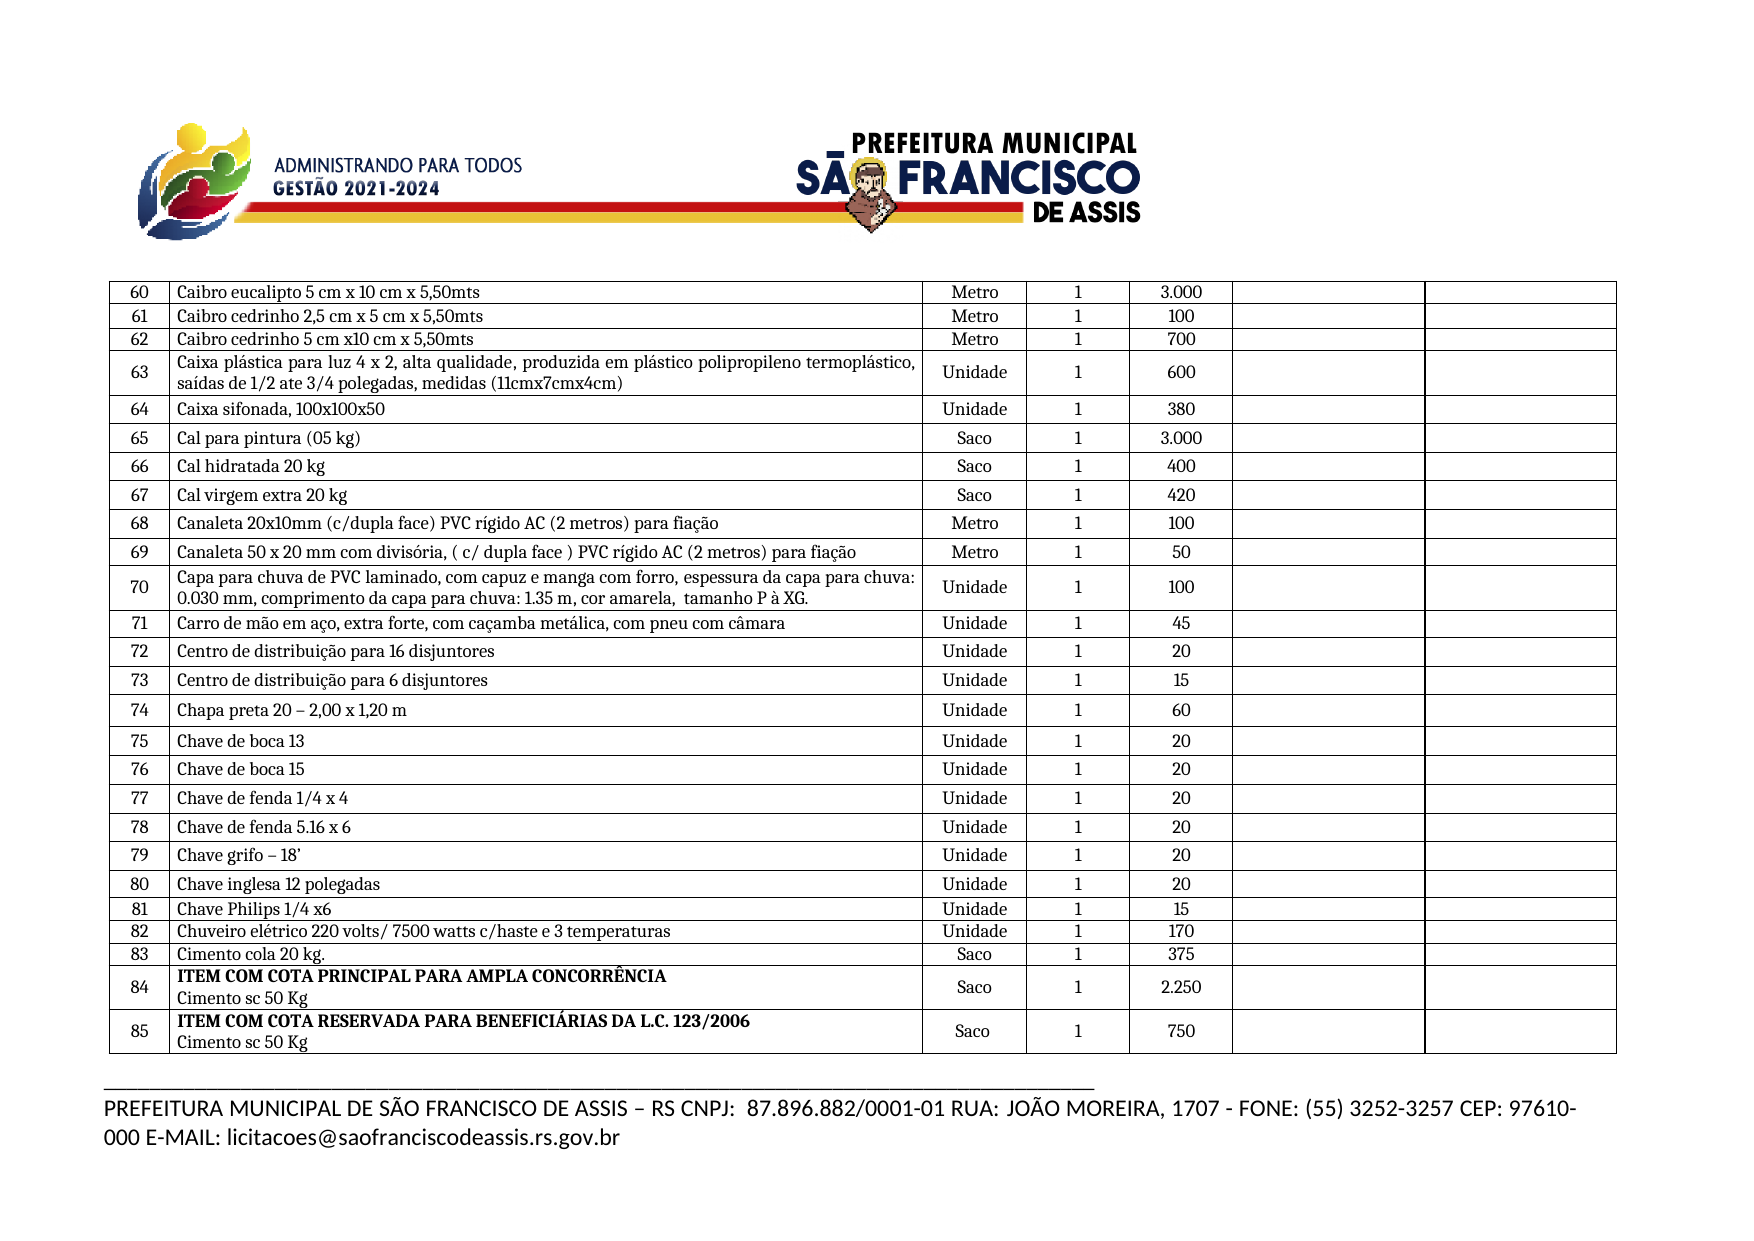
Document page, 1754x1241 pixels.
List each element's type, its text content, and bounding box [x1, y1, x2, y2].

table_cell Centro de distribuição para 6 disjuntores [170, 667, 922, 694]
table_cell Caixa sifonada, 100x100x50 [170, 396, 922, 423]
table_cell Saco [923, 944, 1026, 965]
table_cell 1 [1027, 611, 1129, 637]
table_cell Chave grifo – 18’ [170, 842, 922, 869]
table_cell [1233, 453, 1424, 480]
table_cell [1233, 756, 1424, 783]
table_cell [1233, 424, 1424, 452]
table_cell [1233, 814, 1424, 841]
table_cell 1 [1027, 453, 1129, 480]
table_cell [1426, 282, 1616, 303]
table_cell [1426, 898, 1616, 920]
table_cell 400 [1130, 453, 1232, 480]
table_cell Unidade [923, 842, 1026, 869]
table_cell 1 [1027, 539, 1129, 565]
table_cell 1 [1027, 966, 1129, 1009]
table_cell 375 [1130, 944, 1232, 965]
table_cell [1233, 871, 1424, 897]
table_cell 74 [110, 695, 169, 726]
table_cell [1426, 1010, 1616, 1053]
table_cell [1233, 611, 1424, 637]
table_cell 81 [110, 898, 169, 920]
table_cell [1233, 351, 1424, 394]
table_cell [1233, 481, 1424, 509]
table_cell 63 [110, 351, 169, 394]
table_cell 1 [1027, 944, 1129, 965]
table_cell Chave Philips 1/4 x6 [170, 898, 922, 920]
table_cell [1426, 842, 1616, 869]
table_cell Cal para pintura (05 kg) [170, 424, 922, 452]
table_cell 20 [1130, 638, 1232, 666]
table_cell Metro [923, 510, 1026, 537]
table_cell 70 [110, 566, 169, 609]
table_cell 64 [110, 396, 169, 423]
table_cell 1 [1027, 921, 1129, 942]
table_cell 60 [1130, 695, 1232, 726]
table_cell Unidade [923, 871, 1026, 897]
table_cell Unidade [923, 396, 1026, 423]
table_cell [1233, 966, 1424, 1009]
table_cell 1 [1027, 329, 1129, 350]
table_cell 15 [1130, 667, 1232, 694]
table_cell 69 [110, 539, 169, 565]
table_cell [1426, 966, 1616, 1009]
table_cell 82 [110, 921, 169, 942]
table_cell Cal hidratada 20 kg [170, 453, 922, 480]
table_cell [1426, 481, 1616, 509]
table_cell 66 [110, 453, 169, 480]
table_cell 83 [110, 944, 169, 965]
table_cell 85 [110, 1010, 169, 1053]
table_cell [1426, 871, 1616, 897]
table_cell [1426, 814, 1616, 841]
table_cell Chuveiro elétrico 220 volts/ 7500 watts c/haste e 3 temperaturas [170, 921, 922, 942]
table_cell 80 [110, 871, 169, 897]
table_cell [1233, 510, 1424, 537]
table_cell 100 [1130, 510, 1232, 537]
table_cell 15 [1130, 898, 1232, 920]
table_cell [1233, 304, 1424, 328]
table_cell 62 [110, 329, 169, 350]
table_cell 1 [1027, 727, 1129, 754]
table_cell 170 [1130, 921, 1232, 942]
table_cell Carro de mão em aço, extra forte, com caçamba metálica, com pneu com câmara [170, 611, 922, 637]
table_cell [1233, 944, 1424, 965]
table_cell Cal virgem extra 20 kg [170, 481, 922, 509]
table_cell Saco [923, 966, 1026, 1009]
table_cell 71 [110, 611, 169, 637]
table_cell 700 [1130, 329, 1232, 350]
table_cell Unidade [923, 667, 1026, 694]
table_cell 1 [1027, 871, 1129, 897]
table_cell 1 [1027, 351, 1129, 394]
table_cell 68 [110, 510, 169, 537]
table_cell ITEM COM COTA RESERVADA PARA BENEFICIÁRIAS DA L.C. 123/2006 Cimento sc 50 Kg [170, 1010, 922, 1053]
table_cell 84 [110, 966, 169, 1009]
table_cell Unidade [923, 756, 1026, 783]
table_cell 1 [1027, 638, 1129, 666]
table_cell [1426, 695, 1616, 726]
table_cell Saco [923, 453, 1026, 480]
table_cell [1426, 667, 1616, 694]
table_cell 76 [110, 756, 169, 783]
table_cell 750 [1130, 1010, 1232, 1053]
table_cell 75 [110, 727, 169, 754]
table_cell [1426, 921, 1616, 942]
table_cell 1 [1027, 282, 1129, 303]
table_cell Saco [923, 481, 1026, 509]
table_cell Saco [923, 424, 1026, 452]
table_cell Caixa plástica para luz 4 x 2, alta qualidade, produzida em plástico polipropileno termoplástico, saídas de 1/2 ate 3/4 polegadas, medidas (11cmx7cmx4cm) [170, 351, 922, 394]
table_cell Caibro cedrinho 5 cm x10 cm x 5,50mts [170, 329, 922, 350]
table_cell 1 [1027, 1010, 1129, 1053]
table_cell 420 [1130, 481, 1232, 509]
table_cell 20 [1130, 756, 1232, 783]
table_cell Centro de distribuição para 16 disjuntores [170, 638, 922, 666]
table_cell [1233, 396, 1424, 423]
table_cell 1 [1027, 510, 1129, 537]
table_cell 20 [1130, 785, 1232, 813]
table_cell Chave de fenda 5.16 x 6 [170, 814, 922, 841]
table_cell 1 [1027, 814, 1129, 841]
table_cell Saco [923, 1010, 1026, 1053]
table_cell [1233, 785, 1424, 813]
table_cell 20 [1130, 727, 1232, 754]
table_cell 600 [1130, 351, 1232, 394]
table_cell 1 [1027, 481, 1129, 509]
table_cell 20 [1130, 814, 1232, 841]
table_cell 1 [1027, 898, 1129, 920]
table_cell 100 [1130, 304, 1232, 328]
table_cell Metro [923, 329, 1026, 350]
table_cell [1233, 329, 1424, 350]
table_cell Unidade [923, 814, 1026, 841]
table_cell [1426, 453, 1616, 480]
table_cell [1426, 304, 1616, 328]
table_cell [1426, 566, 1616, 609]
table_cell [1426, 727, 1616, 754]
table_cell 1 [1027, 304, 1129, 328]
table_cell [1233, 842, 1424, 869]
table_cell Canaleta 20x10mm (c/dupla face) PVC rígido AC (2 metros) para fiação [170, 510, 922, 537]
table_cell 100 [1130, 566, 1232, 609]
table_cell Chave de fenda 1/4 x 4 [170, 785, 922, 813]
table_cell [1426, 756, 1616, 783]
table_cell Unidade [923, 785, 1026, 813]
table_cell Unidade [923, 351, 1026, 394]
table_cell 72 [110, 638, 169, 666]
table_cell [1233, 695, 1424, 726]
table_cell [1233, 921, 1424, 942]
table_cell Metro [923, 304, 1026, 328]
table_cell [1426, 424, 1616, 452]
table_cell [1426, 611, 1616, 637]
table_cell Chapa preta 20 – 2,00 x 1,20 m [170, 695, 922, 726]
table_cell ITEM COM COTA PRINCIPAL PARA AMPLA CONCORRÊNCIA Cimento sc 50 Kg [170, 966, 922, 1009]
table_cell 65 [110, 424, 169, 452]
table_cell [1233, 566, 1424, 609]
table_cell Unidade [923, 695, 1026, 726]
table_cell Unidade [923, 638, 1026, 666]
table_cell [1426, 785, 1616, 813]
table_cell 380 [1130, 396, 1232, 423]
table_cell 77 [110, 785, 169, 813]
table_cell 1 [1027, 424, 1129, 452]
table_cell [1426, 329, 1616, 350]
table_cell 1 [1027, 695, 1129, 726]
table_cell 20 [1130, 842, 1232, 869]
table_cell Caibro cedrinho 2,5 cm x 5 cm x 5,50mts [170, 304, 922, 328]
table_cell Unidade [923, 921, 1026, 942]
table_cell Chave inglesa 12 polegadas [170, 871, 922, 897]
table_cell 20 [1130, 871, 1232, 897]
table_cell Unidade [923, 727, 1026, 754]
table_cell 1 [1027, 566, 1129, 609]
table_cell 1 [1027, 396, 1129, 423]
table_cell Unidade [923, 898, 1026, 920]
table_cell Metro [923, 282, 1026, 303]
table_cell 67 [110, 481, 169, 509]
table_cell Unidade [923, 566, 1026, 609]
table_cell 2.250 [1130, 966, 1232, 1009]
table_cell Cimento cola 20 kg. [170, 944, 922, 965]
table_cell 3.000 [1130, 282, 1232, 303]
table_cell Caibro eucalipto 5 cm x 10 cm x 5,50mts [170, 282, 922, 303]
table_cell 79 [110, 842, 169, 869]
table_cell 1 [1027, 785, 1129, 813]
table_cell 60 [110, 282, 169, 303]
table_cell [1426, 638, 1616, 666]
table_cell [1233, 727, 1424, 754]
table_cell 1 [1027, 756, 1129, 783]
table_cell [1233, 1010, 1424, 1053]
table_cell [1233, 667, 1424, 694]
table_cell 45 [1130, 611, 1232, 637]
table_cell Chave de boca 15 [170, 756, 922, 783]
table_cell [1233, 539, 1424, 565]
table_cell [1426, 351, 1616, 394]
table_cell 61 [110, 304, 169, 328]
table_cell [1426, 510, 1616, 537]
table_cell [1233, 282, 1424, 303]
table_cell [1233, 638, 1424, 666]
table_cell [1426, 539, 1616, 565]
table_cell Unidade [923, 611, 1026, 637]
table_cell 73 [110, 667, 169, 694]
table_cell Metro [923, 539, 1026, 565]
table_cell Chave de boca 13 [170, 727, 922, 754]
table_cell [1233, 898, 1424, 920]
table_cell 1 [1027, 842, 1129, 869]
table_cell 78 [110, 814, 169, 841]
table_cell [1426, 396, 1616, 423]
table_cell 50 [1130, 539, 1232, 565]
table_cell 1 [1027, 667, 1129, 694]
table_cell Canaleta 50 x 20 mm com divisória, ( c/ dupla face ) PVC rígido AC (2 metros) para fiação [170, 539, 922, 565]
table_cell 3.000 [1130, 424, 1232, 452]
table_cell [1426, 944, 1616, 965]
